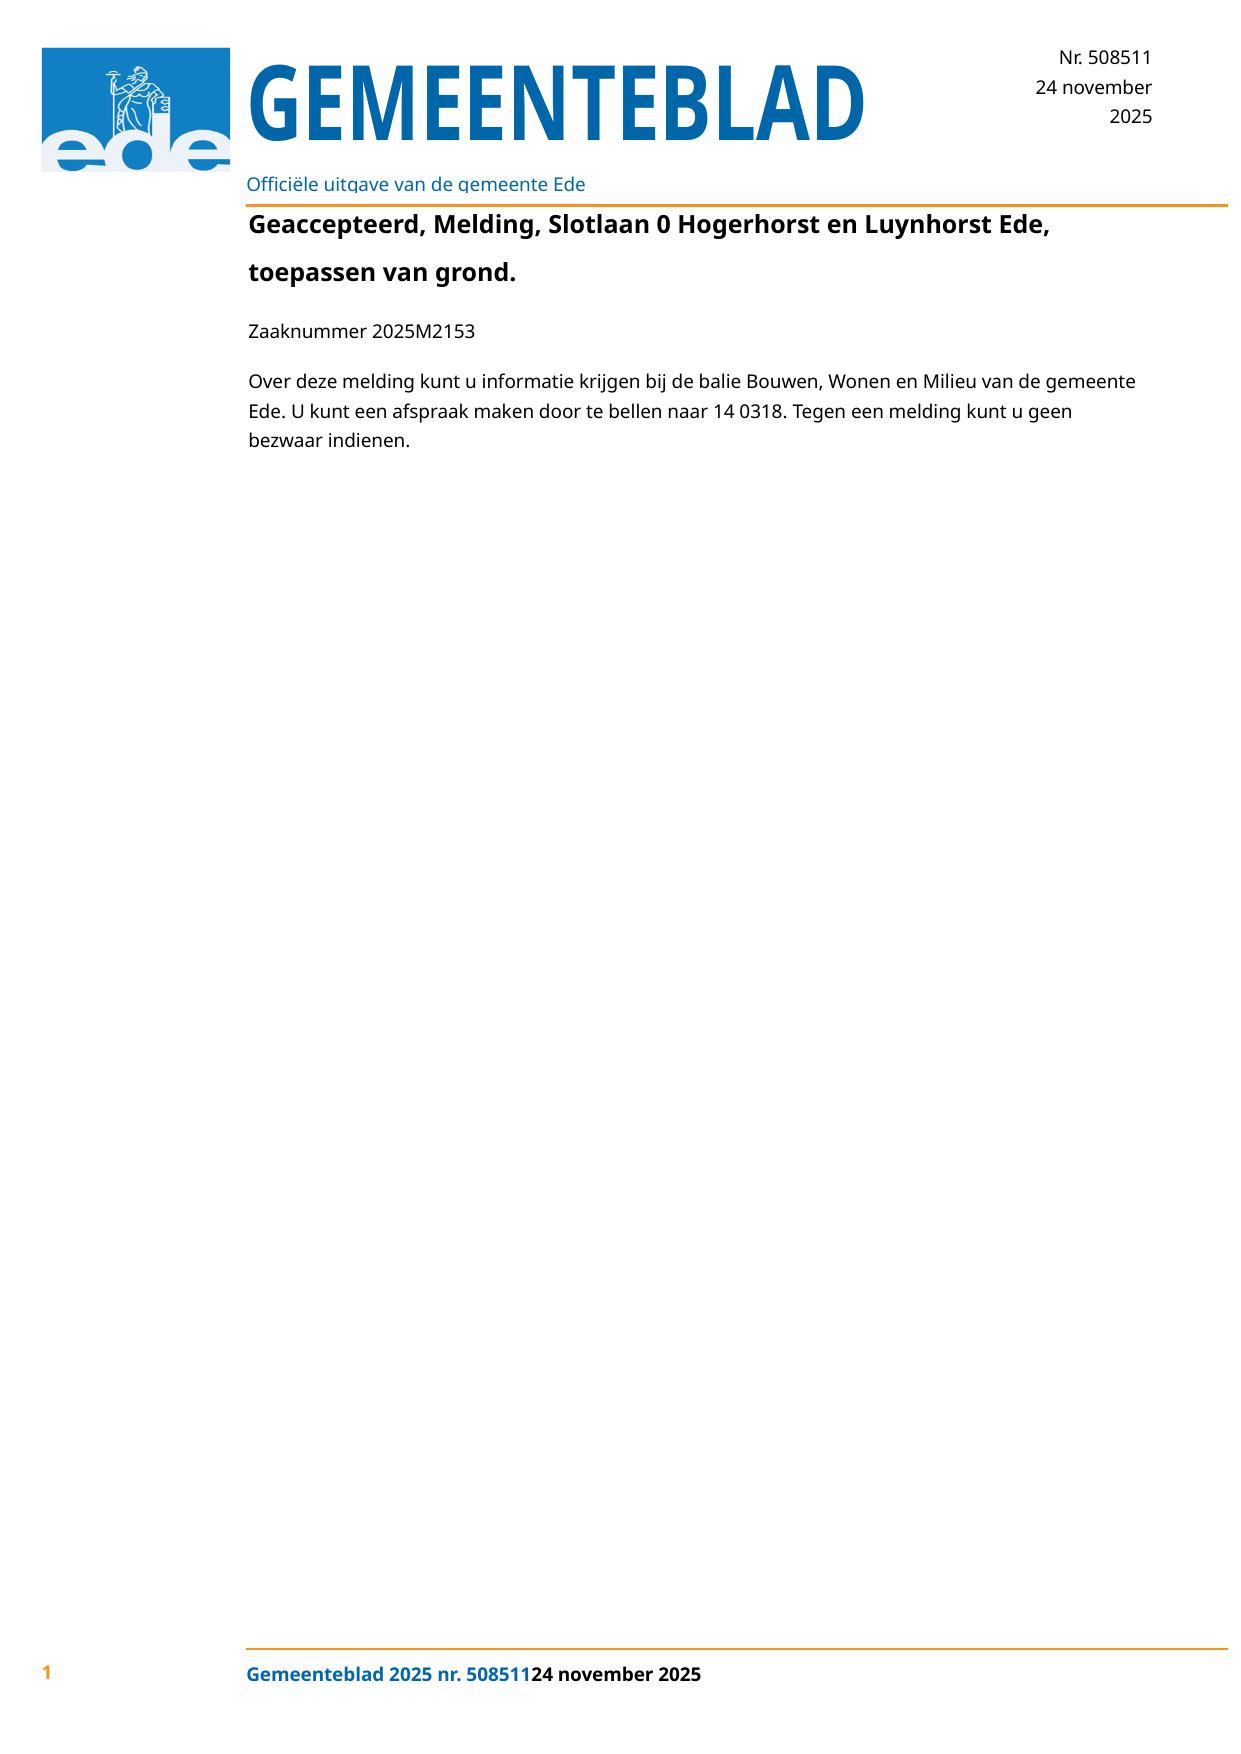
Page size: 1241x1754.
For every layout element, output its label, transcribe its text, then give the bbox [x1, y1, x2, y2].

text Geaccepteerd, Melding, Slotlaan 0 Hogerhorst en Luynhorst Ede, toepassen van grond. [248, 207, 1152, 288]
picture [41, 47, 231, 172]
text Over deze melding kunt u informatie krijgen bij de balie Bouwen, Wonen en Milieu van de gemeente Ede. U kunt een afspraak maken door te bellen naar 14 0318. Tegen een melding kunt u geen bezwaar indienen. [248, 368, 1152, 453]
text Zaaknummer 2025M2153 [248, 318, 1152, 344]
